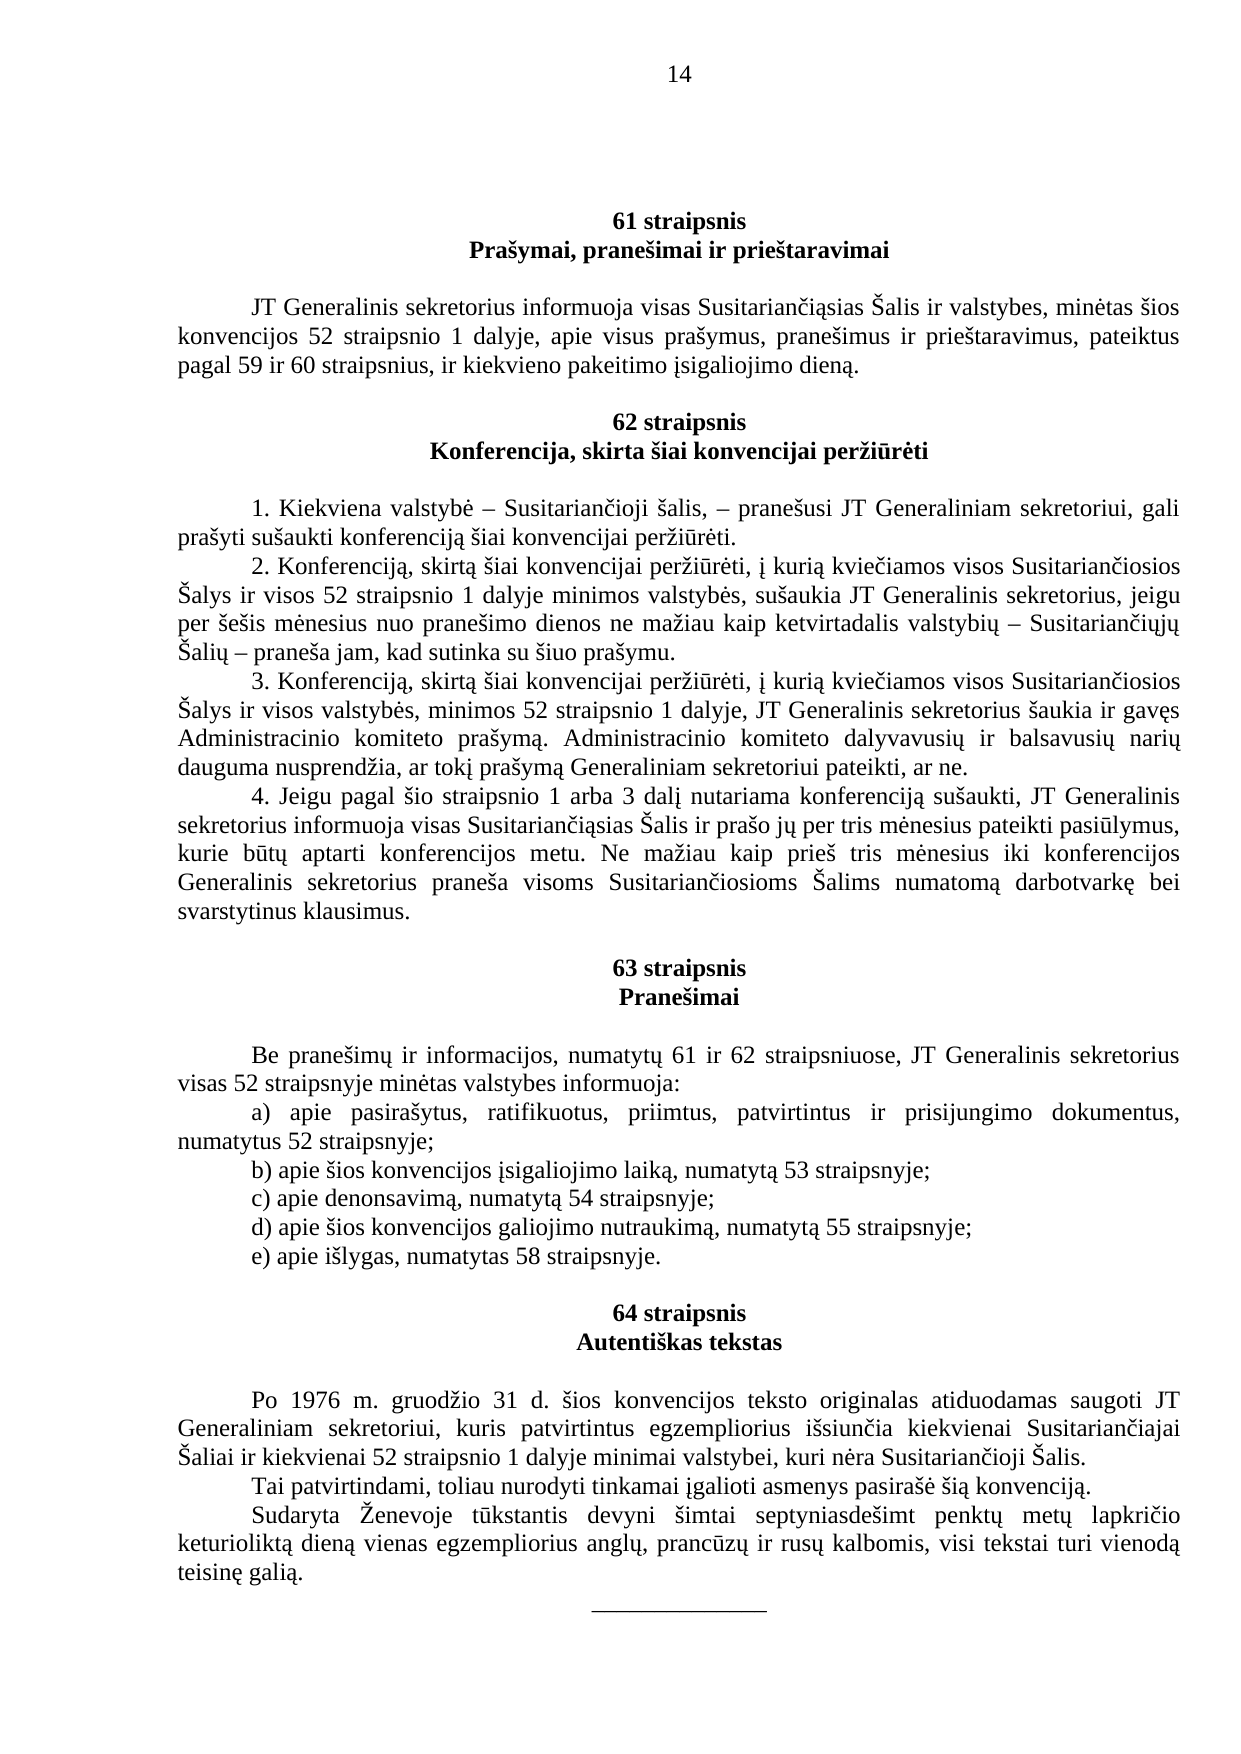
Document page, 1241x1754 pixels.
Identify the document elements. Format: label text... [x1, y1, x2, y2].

text 64 straipsnis [177, 1298, 1181, 1327]
text 63 straipsnis [177, 953, 1181, 982]
text b) apie šios konvencijos įsigaliojimo laiką, numatytą 53 straipsnyje; [177, 1155, 1181, 1183]
text 2. Konferenciją, skirtą šiai konvencijai peržiūrėti, į kurią kviečiamos visos Susitariančiosios Šalys ir visos 52 straipsnio 1 dalyje minimos valstybės, sušaukia JT Generalinis sekretorius, jeigu per šešis mėnesius nuo pranešimo dienos ne mažiau kaip ketvirtadalis valstybių – Susitariančiųjų Šalių – praneša jam, kad sutinka su šiuo prašymu. [177, 551, 1181, 666]
text Sudaryta Ženevoje tūkstantis devyni šimtai septyniasdešimt penktų metų lapkričio keturioliktą dieną vienas egzempliorius anglų, prancūzų ir rusų kalbomis, visi tekstai turi vienodą teisinę galią. [177, 1500, 1181, 1586]
text d) apie šios konvencijos galiojimo nutraukimą, numatytą 55 straipsnyje; [177, 1212, 1181, 1241]
text a) apie pasirašytus, ratifikuotus, priimtus, patvirtintus ir prisijungimo dokumentus, numatytus 52 straipsnyje; [177, 1097, 1181, 1155]
text e) apie išlygas, numatytas 58 straipsnyje. [177, 1241, 1181, 1270]
text Po 1976 m. gruodžio 31 d. šios konvencijos teksto originalas atiduodamas saugoti JT Generaliniam sekretoriui, kuris patvirtintus egzempliorius išsiunčia kiekvienai Susitariančiajai Šaliai ir kiekvienai 52 straipsnio 1 dalyje minimai valstybei, kuri nėra Susitariančioji Šalis. [177, 1385, 1181, 1471]
text Konferencija, skirta šiai konvencijai peržiūrėti [177, 436, 1181, 465]
text Tai patvirtindami, toliau nurodyti tinkamai įgalioti asmenys pasirašė šią konvenciją. [177, 1471, 1181, 1500]
text 61 straipsnis [177, 206, 1181, 235]
text JT Generalinis sekretorius informuoja visas Susitariančiąsias Šalis ir valstybes, minėtas šios konvencijos 52 straipsnio 1 dalyje, apie visus prašymus, pranešimus ir prieštaravimus, pateiktus pagal 59 ir 60 straipsnius, ir kiekvieno pakeitimo įsigaliojimo dieną. [177, 292, 1181, 378]
text 1. Kiekviena valstybė – Susitariančioji šalis, – pranešusi JT Generaliniam sekretoriui, gali prašyti sušaukti konferenciją šiai konvencijai peržiūrėti. [177, 493, 1181, 551]
text Prašymai, pranešimai ir prieštaravimai [177, 235, 1181, 263]
text Be pranešimų ir informacijos, numatytų 61 ir 62 straipsniuose, JT Generalinis sekretorius visas 52 straipsnyje minėtas valstybes informuoja: [177, 1040, 1181, 1097]
text Pranešimai [177, 982, 1181, 1011]
text 3. Konferenciją, skirtą šiai konvencijai peržiūrėti, į kurią kviečiamos visos Susitariančiosios Šalys ir visos valstybės, minimos 52 straipsnio 1 dalyje, JT Generalinis sekretorius šaukia ir gavęs Administracinio komiteto prašymą. Administracinio komiteto dalyvavusių ir balsavusių narių dauguma nusprendžia, ar tokį prašymą Generaliniam sekretoriui pateikti, ar ne. [177, 666, 1181, 781]
text 62 straipsnis [177, 407, 1181, 436]
text c) apie denonsavimą, numatytą 54 straipsnyje; [177, 1183, 1181, 1212]
text Autentiškas tekstas [177, 1327, 1181, 1356]
text 4. Jeigu pagal šio straipsnio 1 arba 3 dalį nutariama konferenciją sušaukti, JT Generalinis sekretorius informuoja visas Susitariančiąsias Šalis ir prašo jų per tris mėnesius pateikti pasiūlymus, kurie būtų aptarti konferencijos metu. Ne mažiau kaip prieš tris mėnesius iki konferencijos Generalinis sekretorius praneša visoms Susitariančiosioms Šalims numatomą darbotvarkę bei svarstytinus klausimus. [177, 781, 1181, 925]
text ______________ [177, 1586, 1181, 1615]
